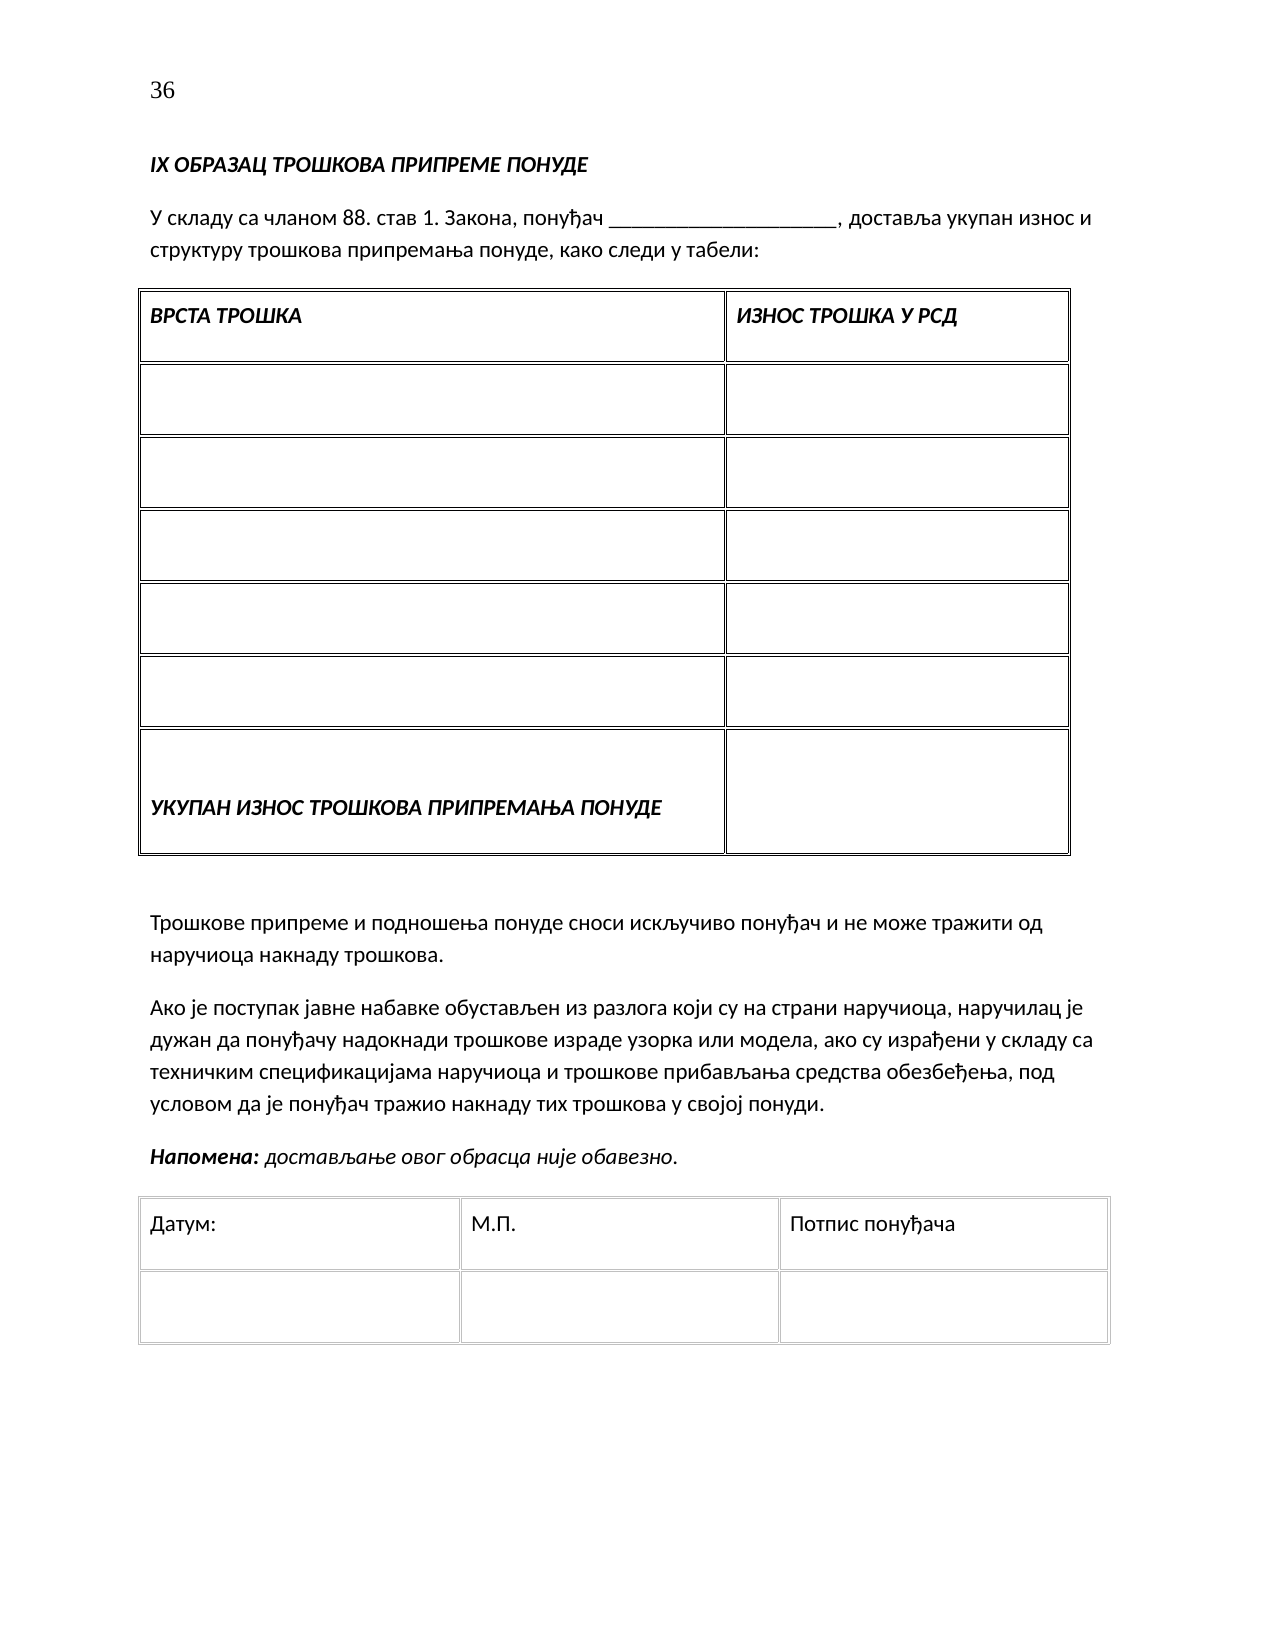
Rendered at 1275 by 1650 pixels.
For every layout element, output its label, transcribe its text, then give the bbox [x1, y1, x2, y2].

table_cell [141, 1272, 459, 1342]
table_cell [141, 657, 724, 726]
table_cell [727, 730, 1068, 852]
table_cell [141, 438, 724, 507]
table_header Датум: [141, 1199, 459, 1268]
table_cell [727, 584, 1068, 653]
table_cell [727, 657, 1068, 726]
table_cell [727, 365, 1068, 434]
table_header М.П. [462, 1199, 778, 1268]
table_cell УКУПАН ИЗНОС ТРОШКОВА ПРИПРЕМАЊА ПОНУДЕ [141, 730, 724, 852]
text IX ОБРАЗАЦ ТРОШКОВА ПРИПРЕМЕ ПОНУДЕ [150, 150, 1125, 178]
table_header ВРСТА ТРОШКА [141, 292, 724, 361]
table_cell [462, 1272, 778, 1342]
table_cell [727, 511, 1068, 580]
table_cell [727, 438, 1068, 507]
text Напомена: достављање овог обрасца није обавезно. [150, 1142, 1125, 1171]
table_cell [141, 511, 724, 580]
table_header Потпис понуђача [781, 1199, 1107, 1268]
table_cell [141, 584, 724, 653]
text Трошкове припреме и подношења понуде сноси искључиво понуђач и не може тражити од наручиоца накнаду трошкова. [150, 908, 1125, 968]
text Ако је поступак јавне набавке обустављен из разлога који су на страни наручиоца, наручилац је дужан да понуђачу надокнади трошкове израде узорка или модела, ако су израђени у складу са техничким спецификацијама наручиоца и трошкове прибављања средства обезбеђења, под условом да је понуђач тражио накнаду тих трошкова у својој понуди. [150, 993, 1125, 1117]
table_header ИЗНОС ТРОШКА У РСД [727, 292, 1068, 361]
table_cell [781, 1272, 1107, 1342]
text У складу са чланом 88. став 1. Закона, понуђач ____________________, доставља укупан износ и структуру трошкова припремања понуде, како следи у табели: [150, 203, 1125, 263]
table_cell [141, 365, 724, 434]
